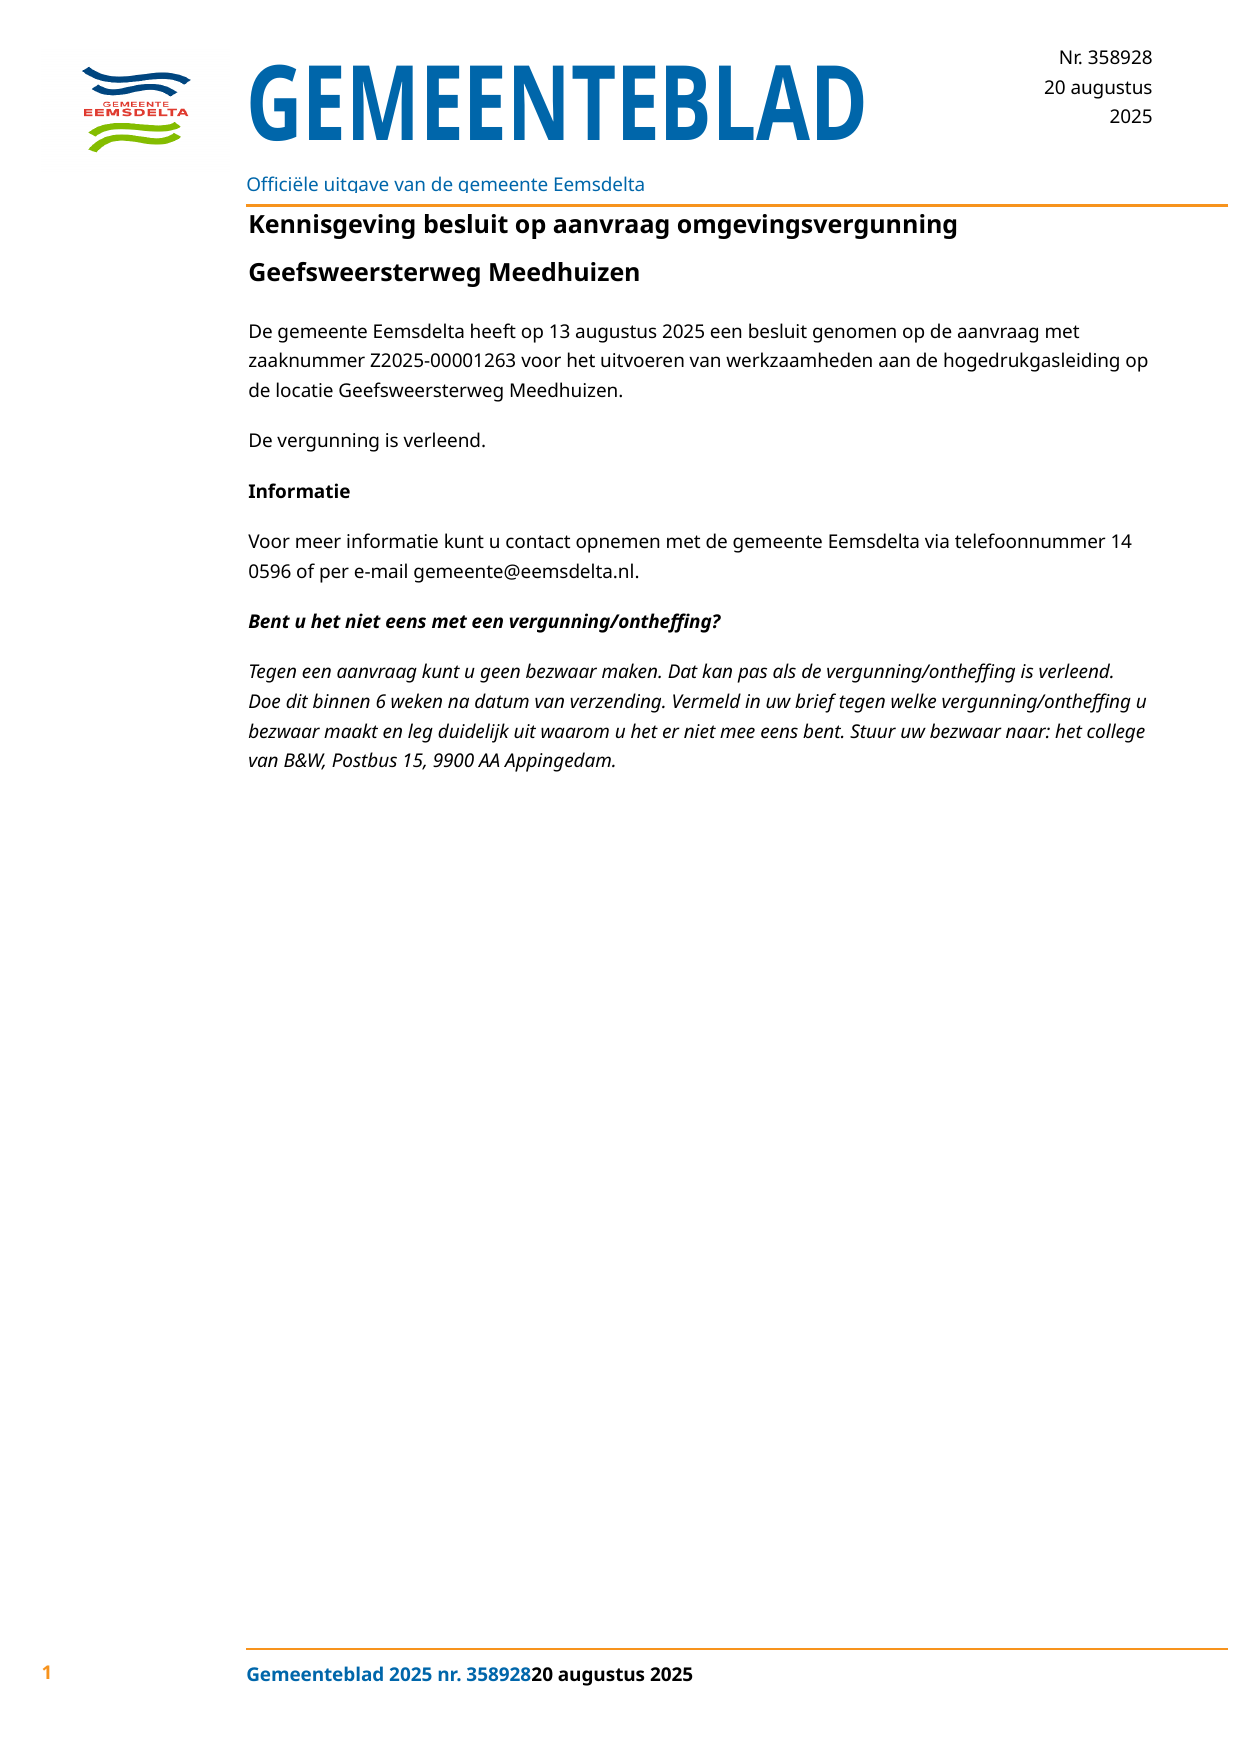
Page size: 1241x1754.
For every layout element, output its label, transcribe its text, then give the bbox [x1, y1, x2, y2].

text Informatie [248, 478, 1152, 504]
text De gemeente Eemsdelta heeft op 13 augustus 2025 een besluit genomen op de aanvraag met zaaknummer Z2025-00001263 voor het uitvoeren van werkzaamheden aan de hogedrukgasleiding op de locatie Geefsweersterweg Meedhuizen. [248, 318, 1152, 403]
text Kennisgeving besluit op aanvraag omgevingsvergunning Geefsweersterweg Meedhuizen [248, 207, 1152, 288]
text Tegen een aanvraag kunt u geen bezwaar maken. Dat kan pas als de vergunning/ontheffing is verleend. Doe dit binnen 6 weken na datum van verzending. Vermeld in uw brief tegen welke vergunning/ontheffing u bezwaar maakt en leg duidelijk uit waarom u het er niet mee eens bent. Stuur uw bezwaar naar: het college van B&W, Postbus 15, 9900 AA Appingedam. [248, 659, 1152, 773]
text De vergunning is verleend. [248, 427, 1152, 453]
picture [41, 47, 231, 172]
text Bent u het niet eens met een vergunning/ontheffing? [248, 608, 1152, 634]
text Voor meer informatie kunt u contact opnemen met de gemeente Eemsdelta via telefoonnummer 14 0596 of per e-mail gemeente@eemsdelta.nl. [248, 528, 1152, 584]
